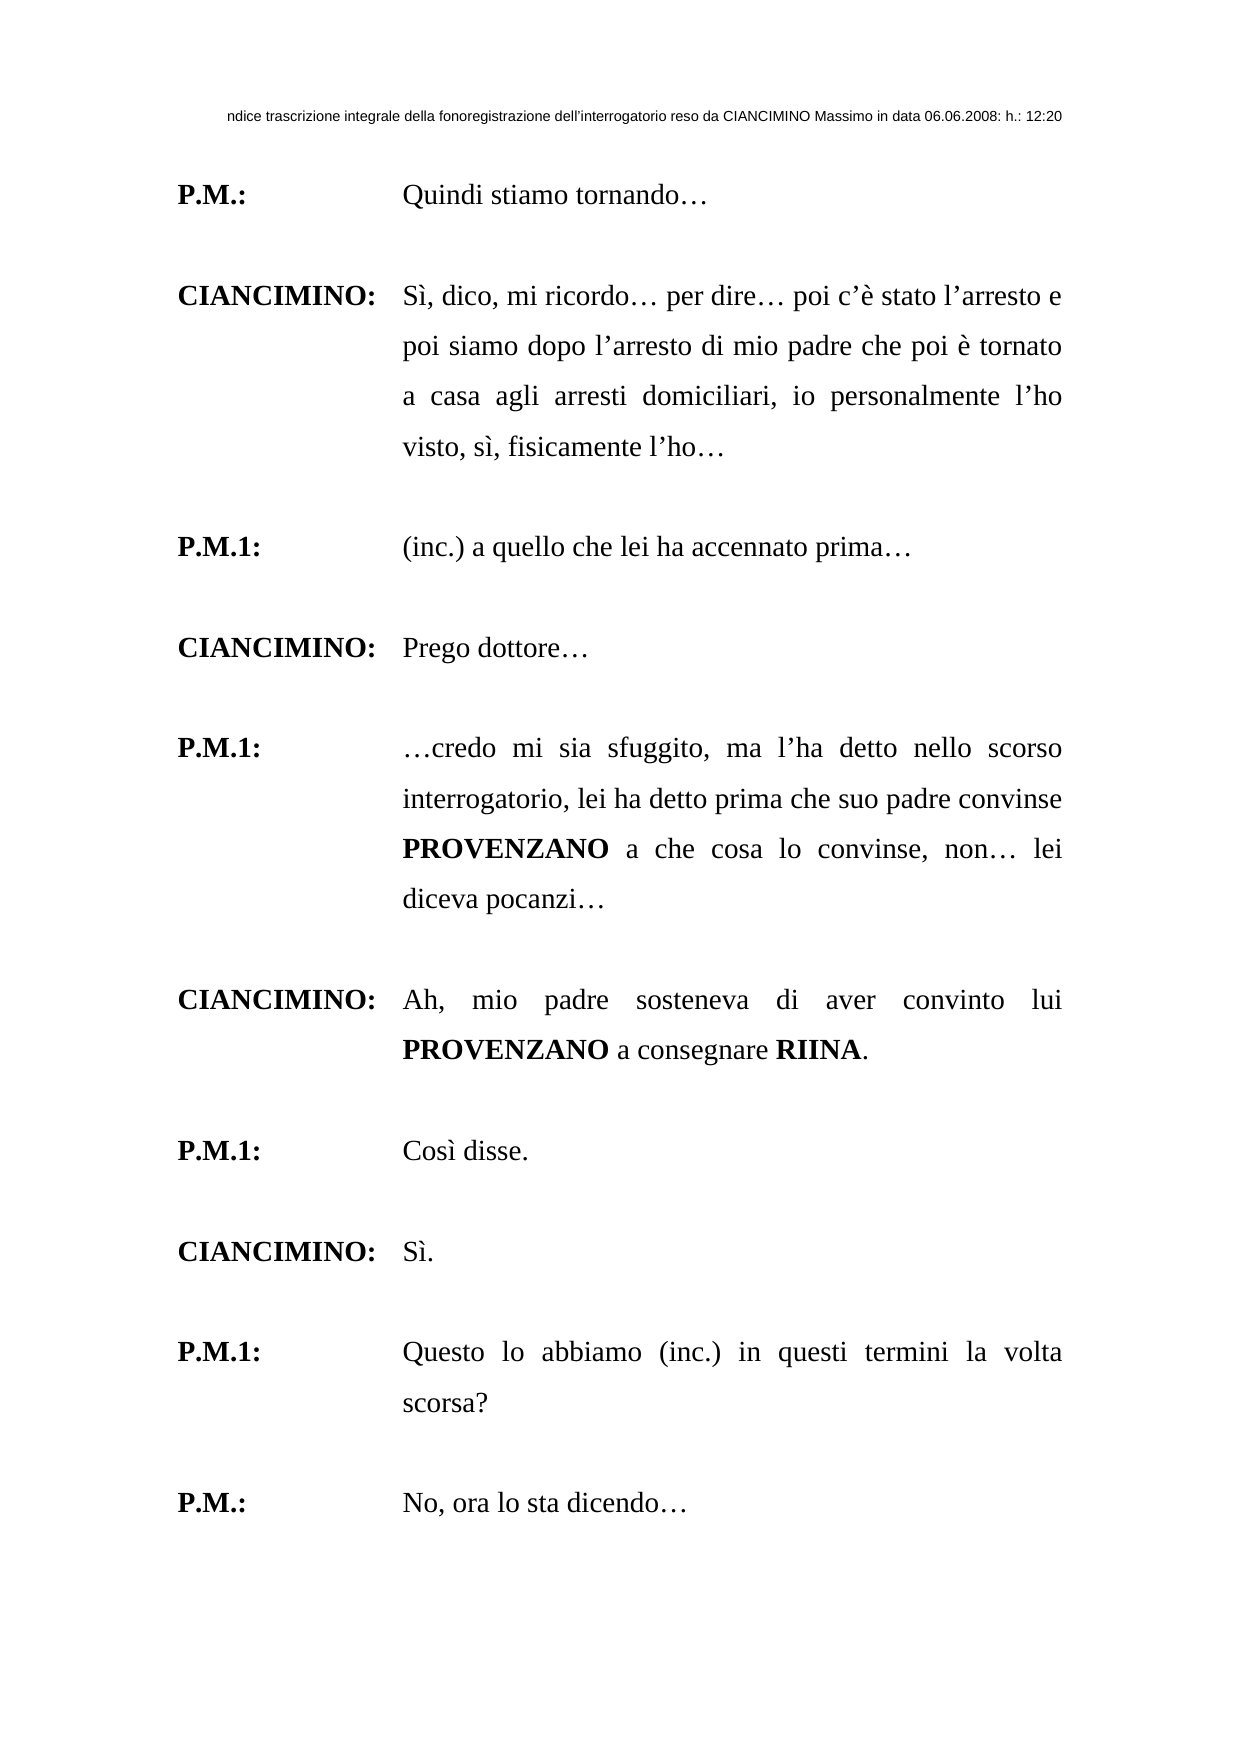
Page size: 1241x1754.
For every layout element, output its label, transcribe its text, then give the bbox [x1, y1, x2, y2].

text P.M.1: Questo lo abbiamo (inc.) in questi termini la volta scorsa? [177, 1334, 1063, 1418]
text CIANCIMINO: Ah, mio padre sosteneva di aver convinto lui PROVENZANO a consegnare RIINA. [177, 982, 1063, 1066]
text P.M.1: …credo mi sia sfuggito, ma l’ha detto nello scorso interrogatorio, lei ha detto prima che suo padre convinse PROVENZANO a che cosa lo convinse, non… lei diceva pocanzi… [177, 731, 1063, 915]
text P.M.: Quindi stiamo tornando… [177, 177, 1063, 211]
text CIANCIMINO: Sì. [177, 1234, 1063, 1267]
text CIANCIMINO: Prego dottore… [177, 630, 1063, 663]
text P.M.: No, ora lo sta dicendo… [177, 1485, 1063, 1519]
text CIANCIMINO: Sì, dico, mi ricordo… per dire… poi c’è stato l’arresto e poi siamo dopo l’arresto di mio padre che poi è tornato a casa agli arresti domiciliari, io personalmente l’ho visto, sì, fisicamente l’ho… [177, 278, 1063, 462]
text P.M.1: (inc.) a quello che lei ha accennato prima… [177, 529, 1063, 563]
text P.M.1: Così disse. [177, 1133, 1063, 1167]
